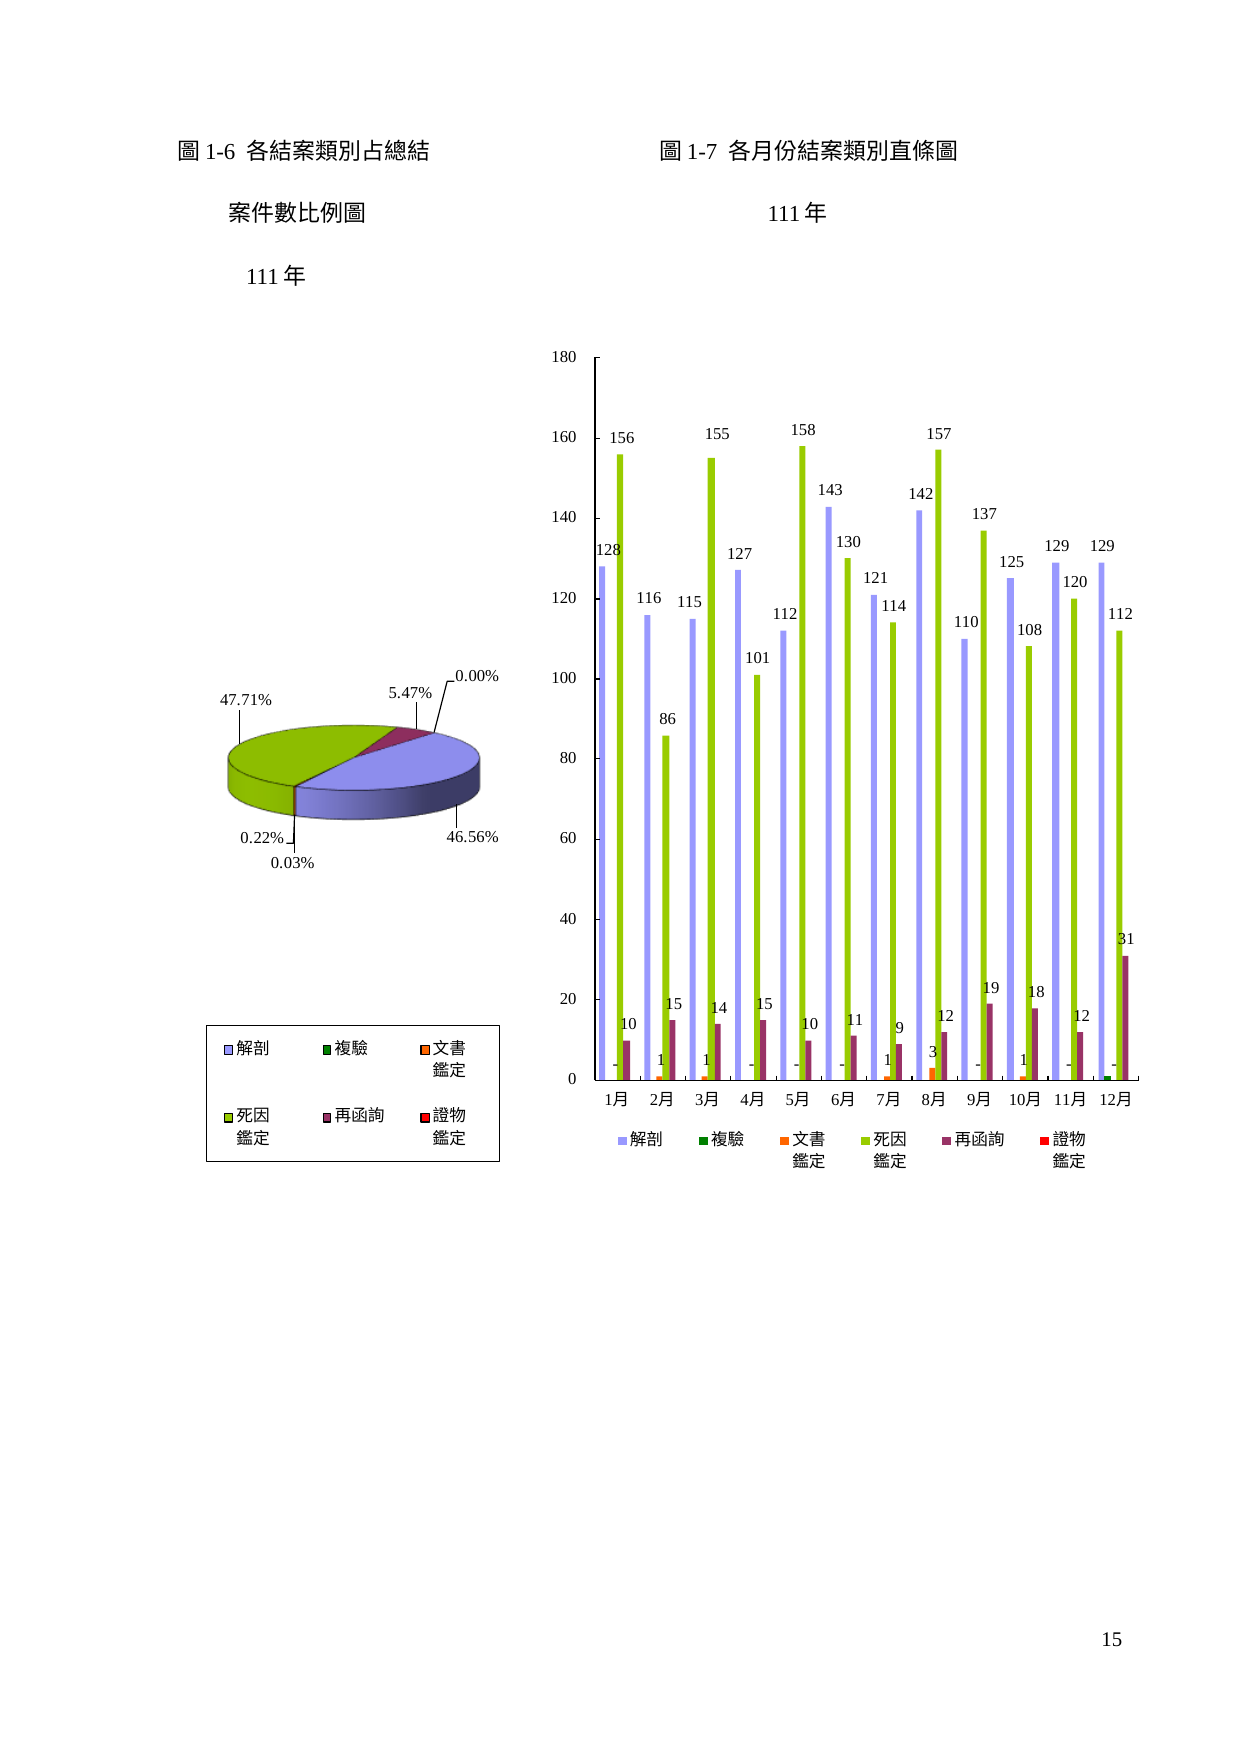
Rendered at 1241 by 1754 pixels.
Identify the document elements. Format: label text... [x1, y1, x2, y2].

text 111年 [177, 233, 1122, 295]
text 案件數比例圖 111年 [177, 170, 1122, 233]
text 圖1-6 各結案類別占總結 圖1-7 各月份結案類別直條圖 [177, 108, 1122, 170]
